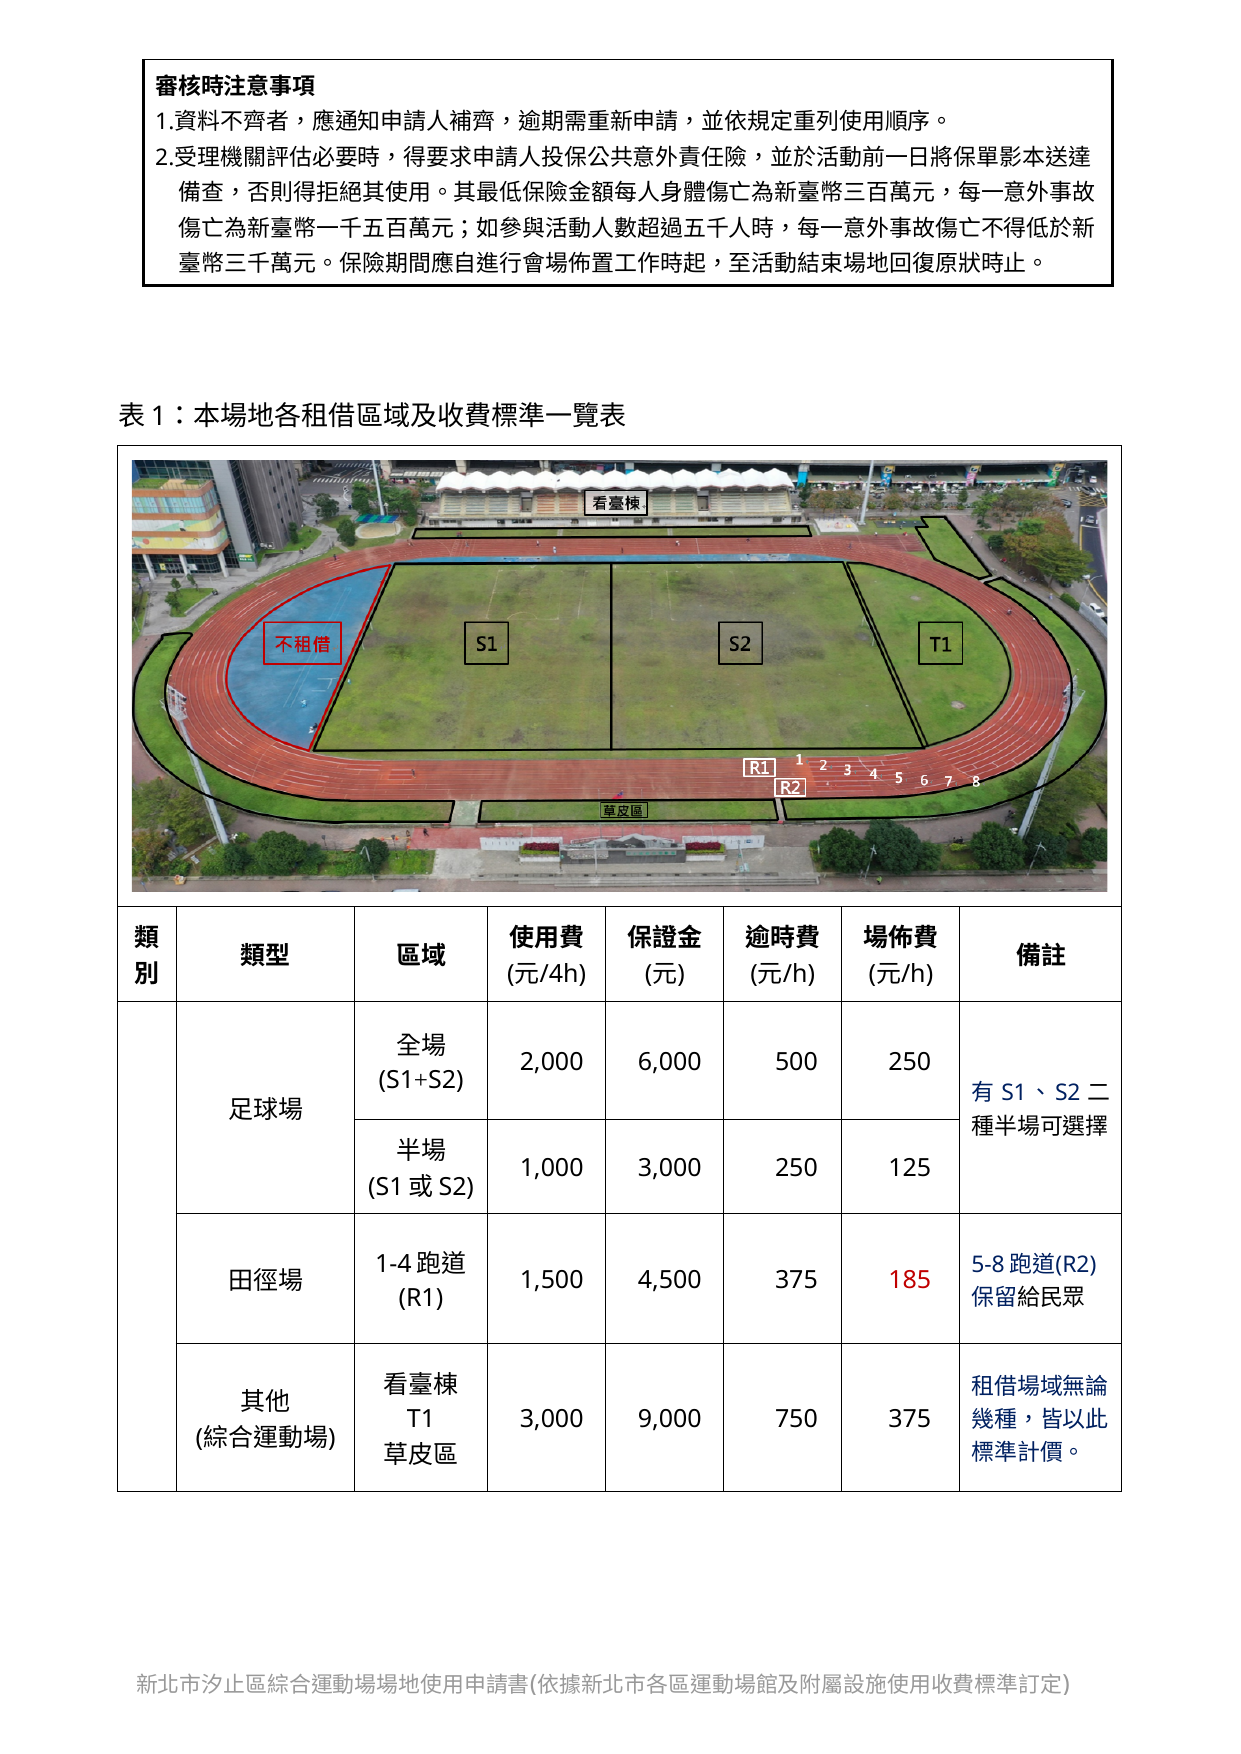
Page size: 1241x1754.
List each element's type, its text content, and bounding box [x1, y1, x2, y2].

picture [131, 460, 1108, 892]
table_cell 足球場 [177, 1002, 354, 1213]
table_cell 1-4跑道 (R1) [355, 1214, 487, 1343]
table_cell 田徑場 [177, 1214, 354, 1343]
table_cell 租借場域無論幾種，皆以此標準計價。 [960, 1344, 1121, 1491]
text 表1：本場地各租借區域及收費標準一覽表 [118, 393, 1122, 433]
table_cell 1,000 [488, 1120, 605, 1213]
table_cell 375 [724, 1214, 841, 1343]
table_cell 3,000 [606, 1120, 723, 1213]
table_cell 4,500 [606, 1214, 723, 1343]
table_cell 5-8跑道(R2)保留給民眾 [960, 1214, 1121, 1343]
table_cell 375 [842, 1344, 959, 1491]
table_cell 區域 [355, 907, 487, 1001]
table_cell 使用費 (元/4h) [488, 907, 605, 1001]
table_cell 逾時費 (元/h) [724, 907, 841, 1001]
table_cell 類型 [177, 907, 354, 1001]
table_cell 類別 [118, 907, 176, 1001]
table_cell 審核時注意事項 1.資料不齊者，應通知申請人補齊，逾期需重新申請，並依規定重列使用順序。 2.受理機關評估必要時，得要求申請人投保公共意外責任險，並於活動前一日將保單影本送達備查，否則得拒絕其使用。其最低保險金額每人身體傷亡為新臺幣三百萬元，每一意外事故傷亡為新臺幣一千五百萬元；如參與活動人數超過五千人時，每一意外事故傷亡不得低於新臺幣三千萬元。保險期間應自進行會場佈置工作時起，至活動結束場地回復原狀時止。 [145, 60, 1111, 284]
table_cell 250 [842, 1002, 959, 1119]
table_cell 3,000 [488, 1344, 605, 1491]
table_cell 半場 (S1或S2) [355, 1120, 487, 1213]
table_cell 場佈費 (元/h) [842, 907, 959, 1001]
table_cell 750 [724, 1344, 841, 1491]
table_cell 185 [842, 1214, 959, 1343]
table_cell 9,000 [606, 1344, 723, 1491]
table_cell 有S1、S2二種半場可選擇 [960, 1002, 1121, 1213]
table_cell 500 [724, 1002, 841, 1119]
table_cell 看臺棟 T1 草皮區 [355, 1344, 487, 1491]
table_cell 備註 [960, 907, 1121, 1001]
table_cell 250 [724, 1120, 841, 1213]
table_cell 體 育 類 [118, 1002, 176, 1491]
table_header [118, 446, 1121, 906]
table_cell 保證金 (元) [606, 907, 723, 1001]
table_cell 其他 (綜合運動場) [177, 1344, 354, 1491]
table_cell 6,000 [606, 1002, 723, 1119]
table_cell 125 [842, 1120, 959, 1213]
table_cell 1,500 [488, 1214, 605, 1343]
table_cell 2,000 [488, 1002, 605, 1119]
table_cell 全場 (S1+S2) [355, 1002, 487, 1119]
